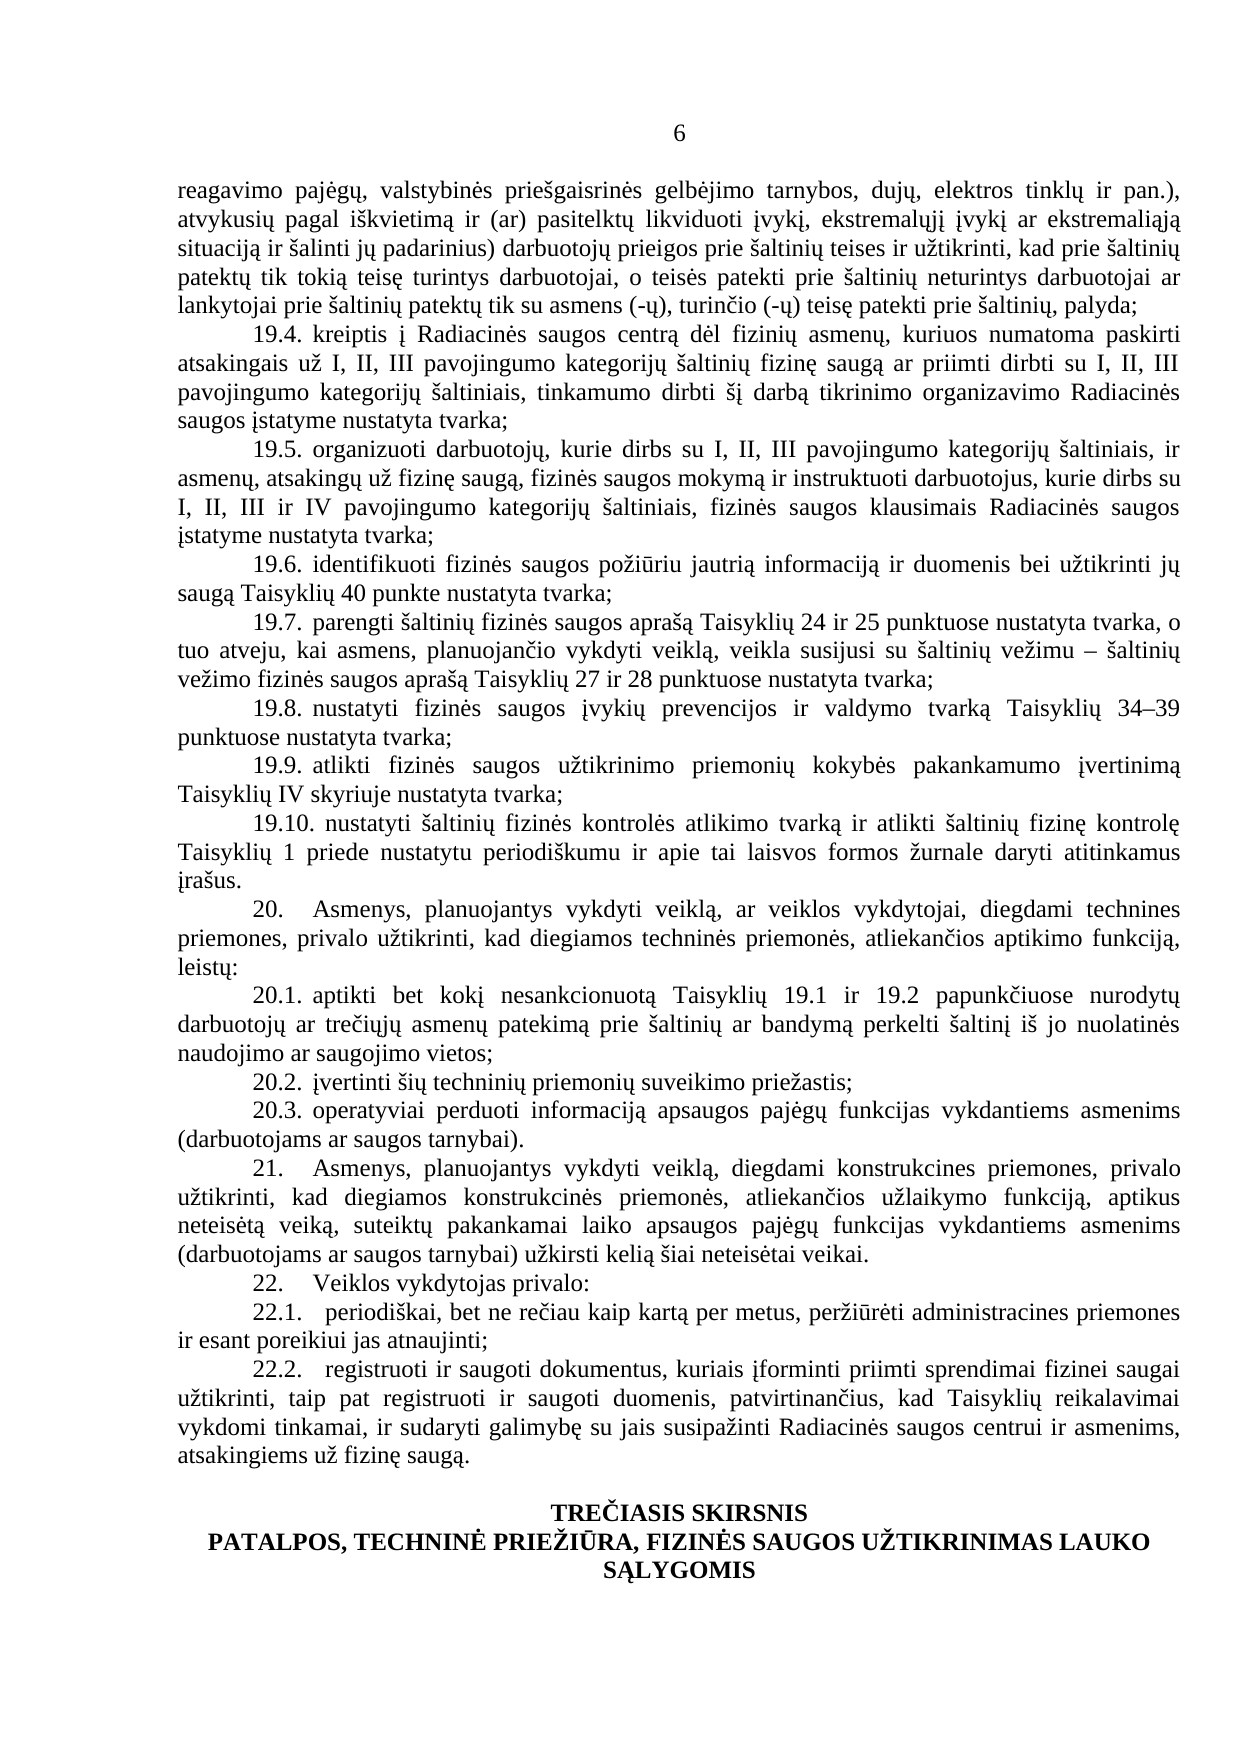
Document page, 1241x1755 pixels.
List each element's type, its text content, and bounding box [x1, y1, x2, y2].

text 21. Asmenys, planuojantys vykdyti veiklą, diegdami konstrukcines priemones, privalo užtikrinti, kad diegiamos konstrukcinės priemonės, atliekančios užlaikymo funkciją, aptikus neteisėtą veiką, suteiktų pakankamai laiko apsaugos pajėgų funkcijas vykdantiems asmenims (darbuotojams ar saugos tarnybai) užkirsti kelią šiai neteisėtai veikai. [177, 1153, 1181, 1268]
text 20.3. operatyviai perduoti informaciją apsaugos pajėgų funkcijas vykdantiems asmenims (darbuotojams ar saugos tarnybai). [177, 1096, 1181, 1153]
text 19.8. nustatyti fizinės saugos įvykių prevencijos ir valdymo tvarką Taisyklių 34–39 punktuose nustatyta tvarka; [177, 693, 1181, 751]
text 19.9. atlikti fizinės saugos užtikrinimo priemonių kokybės pakankamumo įvertinimą Taisyklių IV skyriuje nustatyta tvarka; [177, 751, 1181, 808]
text 20. Asmenys, planuojantys vykdyti veiklą, ar veiklos vykdytojai, diegdami technines priemones, privalo užtikrinti, kad diegiamos techninės priemonės, atliekančios aptikimo funkciją, leistų: [177, 894, 1181, 981]
text PATALPOS, TECHNINĖ PRIEŽIŪRA, FIZINĖS SAUGOS UŽTIKRINIMAS LAUKO SĄLYGOMIS [177, 1527, 1181, 1584]
text 19.10. nustatyti šaltinių fizinės kontrolės atlikimo tvarką ir atlikti šaltinių fizinę kontrolę Taisyklių 1 priede nustatytu periodiškumu ir apie tai laisvos formos žurnale daryti atitinkamus įrašus. [177, 808, 1181, 894]
text 22.1. periodiškai, bet ne rečiau kaip kartą per metus, peržiūrėti administracines priemones ir esant poreikiui jas atnaujinti; [177, 1297, 1181, 1354]
text 19.4. kreiptis į Radiacinės saugos centrą dėl fizinių asmenų, kuriuos numatoma paskirti atsakingais už I, II, III pavojingumo kategorijų šaltinių fizinę saugą ar priimti dirbti su I, II, III pavojingumo kategorijų šaltiniais, tinkamumo dirbti šį darbą tikrinimo organizavimo Radiacinės saugos įstatyme nustatyta tvarka; [177, 319, 1181, 434]
text 20.1. aptikti bet kokį nesankcionuotą Taisyklių 19.1 ir 19.2 papunkčiuose nurodytų darbuotojų ar trečiųjų asmenų patekimą prie šaltinių ar bandymą perkelti šaltinį iš jo nuolatinės naudojimo ar saugojimo vietos; [177, 981, 1181, 1067]
text TREČIASIS SKIRSNIS [177, 1498, 1181, 1527]
text 22.2. registruoti ir saugoti dokumentus, kuriais įforminti priimti sprendimai fizinei saugai užtikrinti, taip pat registruoti ir saugoti duomenis, patvirtinančius, kad Taisyklių reikalavimai vykdomi tinkamai, ir sudaryti galimybę su jais susipažinti Radiacinės saugos centrui ir asmenims, atsakingiems už fizinę saugą. [177, 1354, 1181, 1469]
text 22. Veiklos vykdytojas privalo: [177, 1268, 1181, 1297]
text 19.6. identifikuoti fizinės saugos požiūriu jautrią informaciją ir duomenis bei užtikrinti jų saugą Taisyklių 40 punkte nustatyta tvarka; [177, 549, 1181, 607]
text 20.2. įvertinti šių techninių priemonių suveikimo priežastis; [177, 1067, 1181, 1096]
text 19.5. organizuoti darbuotojų, kurie dirbs su I, II, III pavojingumo kategorijų šaltiniais, ir asmenų, atsakingų už fizinę saugą, fizinės saugos mokymą ir instruktuoti darbuotojus, kurie dirbs su I, II, III ir IV pavojingumo kategorijų šaltiniais, fizinės saugos klausimais Radiacinės saugos įstatyme nustatyta tvarka; [177, 434, 1181, 549]
text reagavimo pajėgų, valstybinės priešgaisrinės gelbėjimo tarnybos, dujų, elektros tinklų ir pan.), atvykusių pagal iškvietimą ir (ar) pasitelktų likviduoti įvykį, ekstremalųjį įvykį ar ekstremaliąją situaciją ir šalinti jų padarinius) darbuotojų prieigos prie šaltinių teises ir užtikrinti, kad prie šaltinių patektų tik tokią teisę turintys darbuotojai, o teisės patekti prie šaltinių neturintys darbuotojai ar lankytojai prie šaltinių patektų tik su asmens (-ų), turinčio (-ų) teisę patekti prie šaltinių, palyda; [177, 176, 1181, 319]
text 19.7. parengti šaltinių fizinės saugos aprašą Taisyklių 24 ir 25 punktuose nustatyta tvarka, o tuo atveju, kai asmens, planuojančio vykdyti veiklą, veikla susijusi su šaltinių vežimu – šaltinių vežimo fizinės saugos aprašą Taisyklių 27 ir 28 punktuose nustatyta tvarka; [177, 607, 1181, 693]
